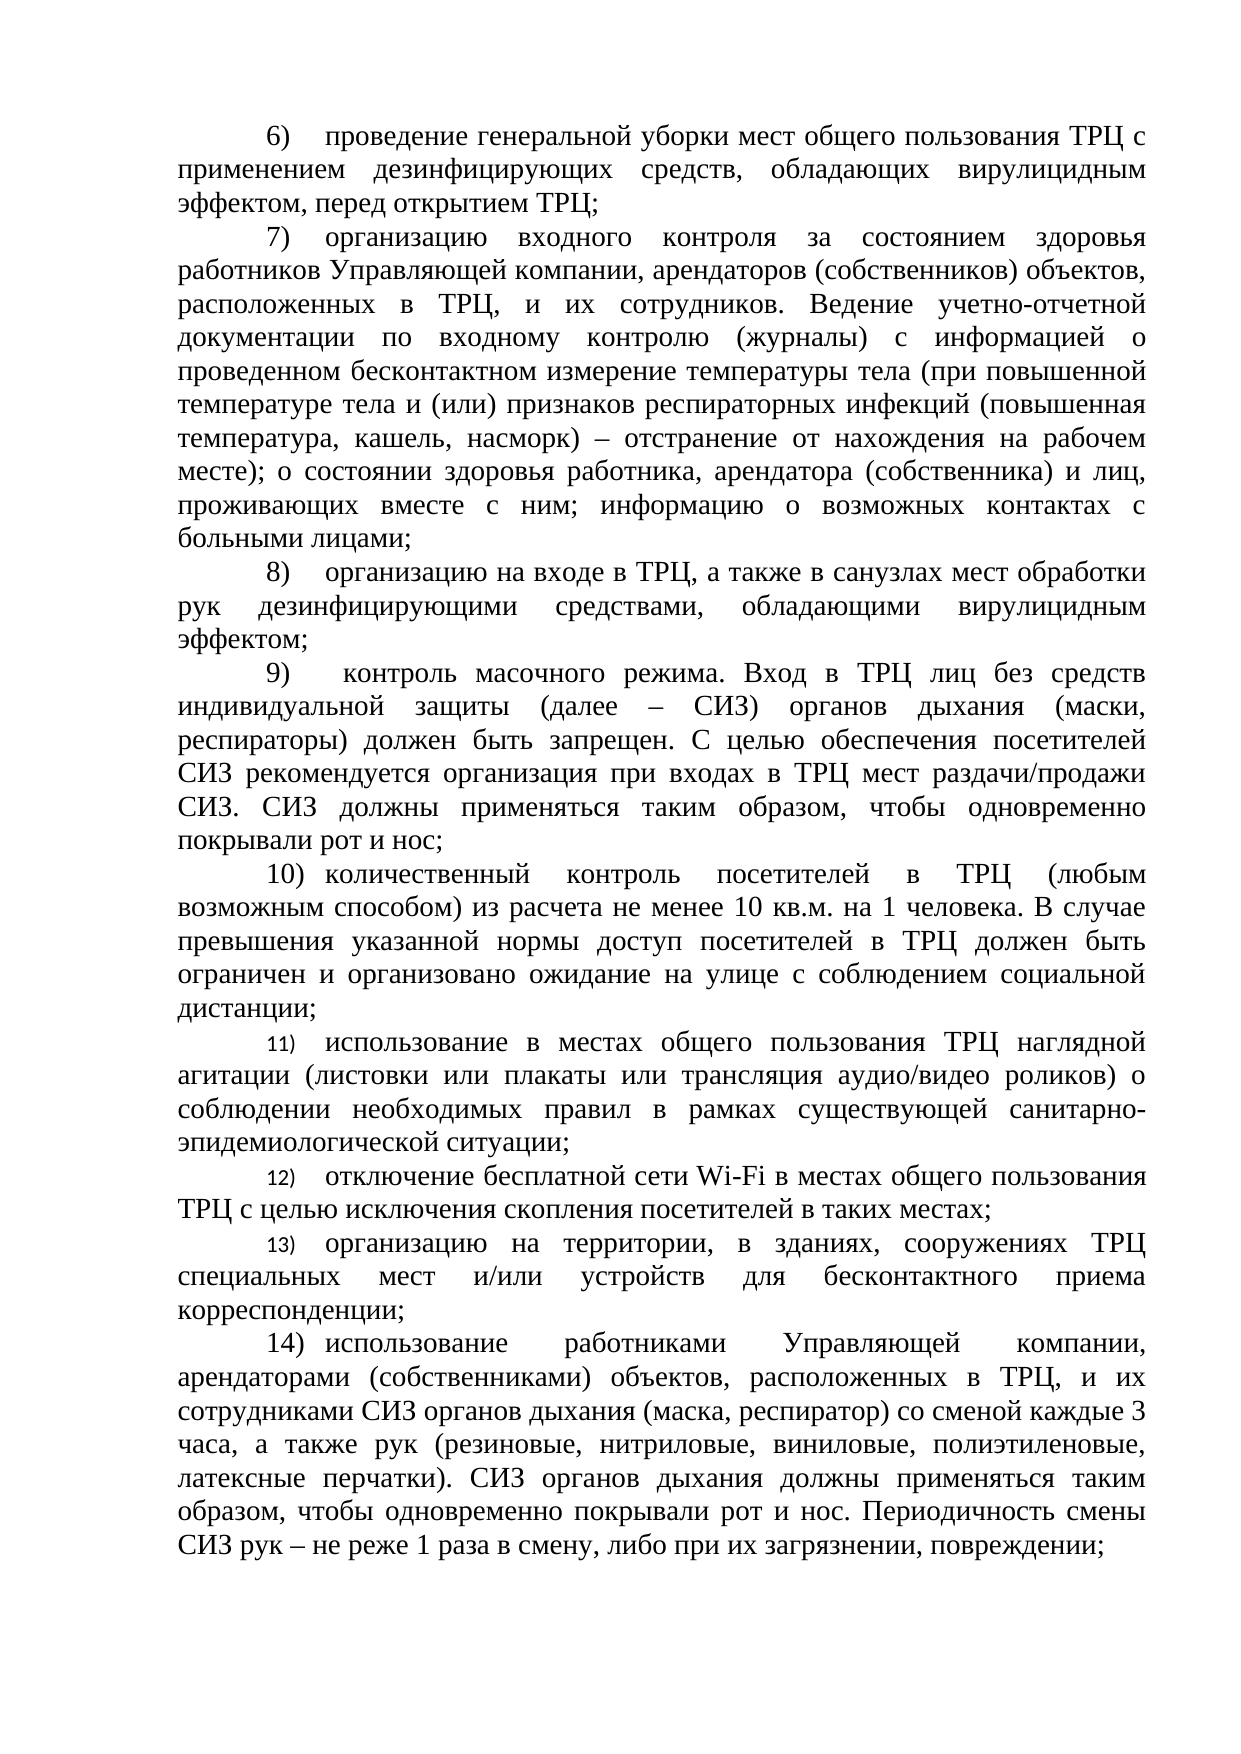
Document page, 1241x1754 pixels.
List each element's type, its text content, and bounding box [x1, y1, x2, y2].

list организацию на территории, в зданиях, сооружениях ТРЦ специальных мест и/или устройств для бесконтактного приема корреспонденции; [177, 1225, 1147, 1326]
list организацию входного контроля за состоянием здоровья работников Управляющей компании, арендаторов (собственников) объектов, расположенных в ТРЦ, и их сотрудников. Ведение учетно-отчетной документации по входному контролю (журналы) с информацией о проведенном бесконтактном измерение температуры тела (при повышенной температуре тела и (или) признаков респираторных инфекций (повышенная температура, кашель, насморк) – отстранение от нахождения на рабочем месте); о состоянии здоровья работника, арендатора (собственника) и лиц, проживающих вместе с ним; информацию о возможных контактах с больными лицами; [177, 219, 1147, 554]
list контроль масочного режима. Вход в ТРЦ лиц без средств индивидуальной защиты (далее – СИЗ) органов дыхания (маски, респираторы) должен быть запрещен. С целью обеспечения посетителей СИЗ рекомендуется организация при входах в ТРЦ мест раздачи/продажи СИЗ. СИЗ должны применяться таким образом, чтобы одновременно покрывали рот и нос; [177, 655, 1147, 856]
list отключение бесплатной сети Wi-Fi в местах общего пользования ТРЦ с целью исключения скопления посетителей в таких местах; [177, 1158, 1147, 1225]
list организацию на входе в ТРЦ, а также в санузлах мест обработки рук дезинфицирующими средствами, обладающими вирулицидным эффектом; [177, 554, 1147, 655]
list использование в местах общего пользования ТРЦ наглядной агитации (листовки или плакаты или трансляция аудио/видео роликов) о соблюдении необходимых правил в рамках существующей санитарно-эпидемиологической ситуации; [177, 1024, 1147, 1158]
list использование работниками Управляющей компании, арендаторами (собственниками) объектов, расположенных в ТРЦ, и их сотрудниками СИЗ органов дыхания (маска, респиратор) со сменой каждые 3 часа, а также рук (резиновые, нитриловые, виниловые, полиэтиленовые, латексные перчатки). СИЗ органов дыхания должны применяться таким образом, чтобы одновременно покрывали рот и нос. Периодичность смены СИЗ рук – не реже 1 раза в смену, либо при их загрязнении, повреждении; [177, 1326, 1147, 1560]
list количественный контроль посетителей в ТРЦ (любым возможным способом) из расчета не менее 10 кв.м. на 1 человека. В случае превышения указанной нормы доступ посетителей в ТРЦ должен быть ограничен и организовано ожидание на улице с соблюдением социальной дистанции; [177, 856, 1147, 1024]
list проведение генеральной уборки мест общего пользования ТРЦ с применением дезинфицирующих средств, обладающих вирулицидным эффектом, перед открытием ТРЦ; [177, 118, 1147, 219]
